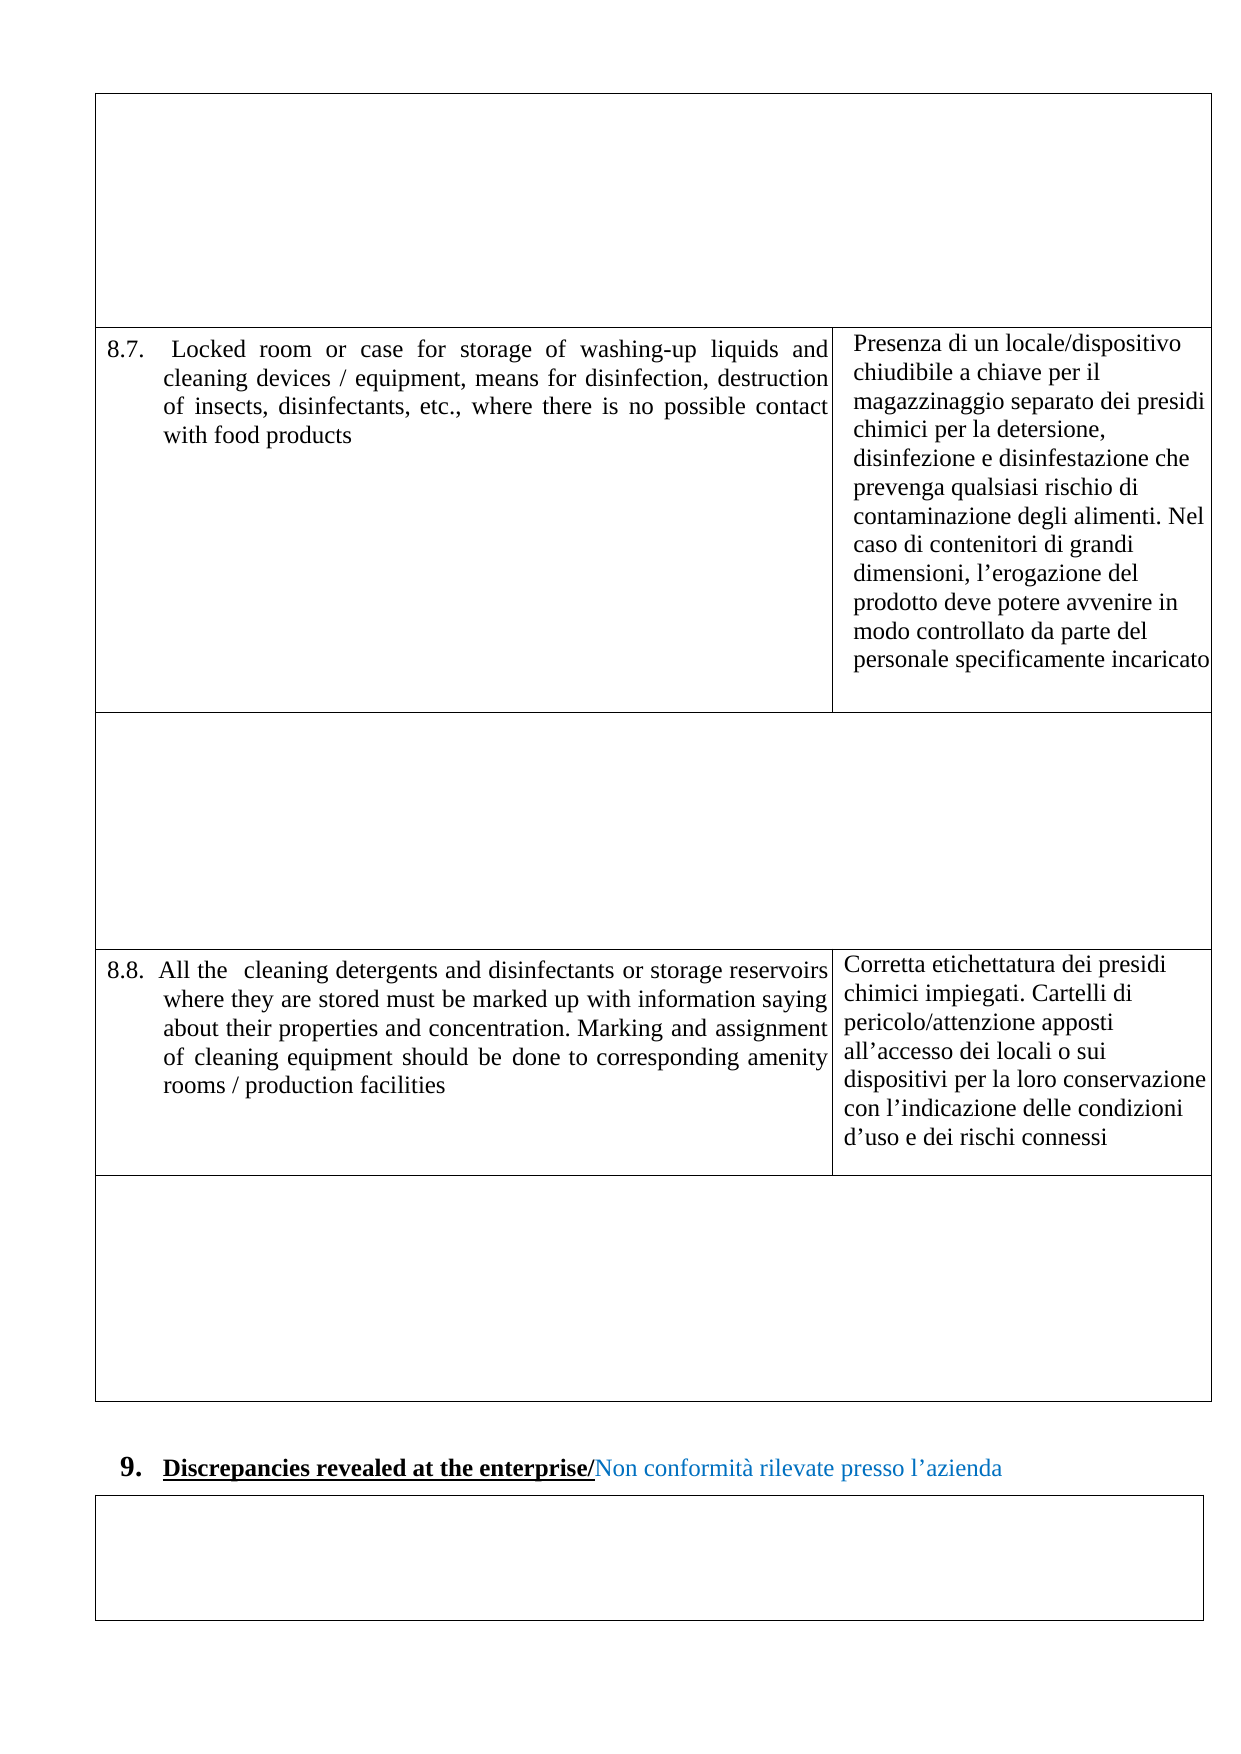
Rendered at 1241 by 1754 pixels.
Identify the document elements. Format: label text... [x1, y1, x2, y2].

table_cell Presenza di un locale/dispositivo chiudibile a chiave per il magazzinaggio separato dei presidi chimici per la detersione, disinfezione e disinfestazione che prevenga qualsiasi rischio di contaminazione degli alimenti. Nel caso di contenitori di grandi dimensioni, l’erogazione del prodotto deve potere avvenire in modo controllato da parte del personale specificamente incaricato [833, 328, 1211, 712]
table_cell 8.7. Locked room or case for storage of washing-up liquids and cleaning devices / equipment, means for disinfection, destruction of insects, disinfectants, etc., where there is no possible contact with food products [96, 328, 832, 712]
table_header [96, 1496, 1203, 1620]
table_cell [96, 1176, 1211, 1401]
table_cell 8.8. All the cleaning detergents and disinfectants or storage reservoirs where they are stored must be marked up with information saying about their properties and concentration. Marking and assignment of cleaning equipment should be done to corresponding amenity rooms / production facilities [96, 950, 832, 1175]
table_cell Corretta etichettatura dei presidi chimici impiegati. Cartelli di pericolo/attenzione apposti all’accesso dei locali o sui dispositivi per la loro conservazione con l’indicazione delle condizioni d’uso e dei rischi connessi [833, 950, 1211, 1175]
table_cell [96, 713, 1211, 948]
table_cell [96, 94, 1211, 327]
text 9. Discrepancies revealed at the enterprise/Non conformità rilevate presso l’azienda [120, 1449, 1194, 1483]
